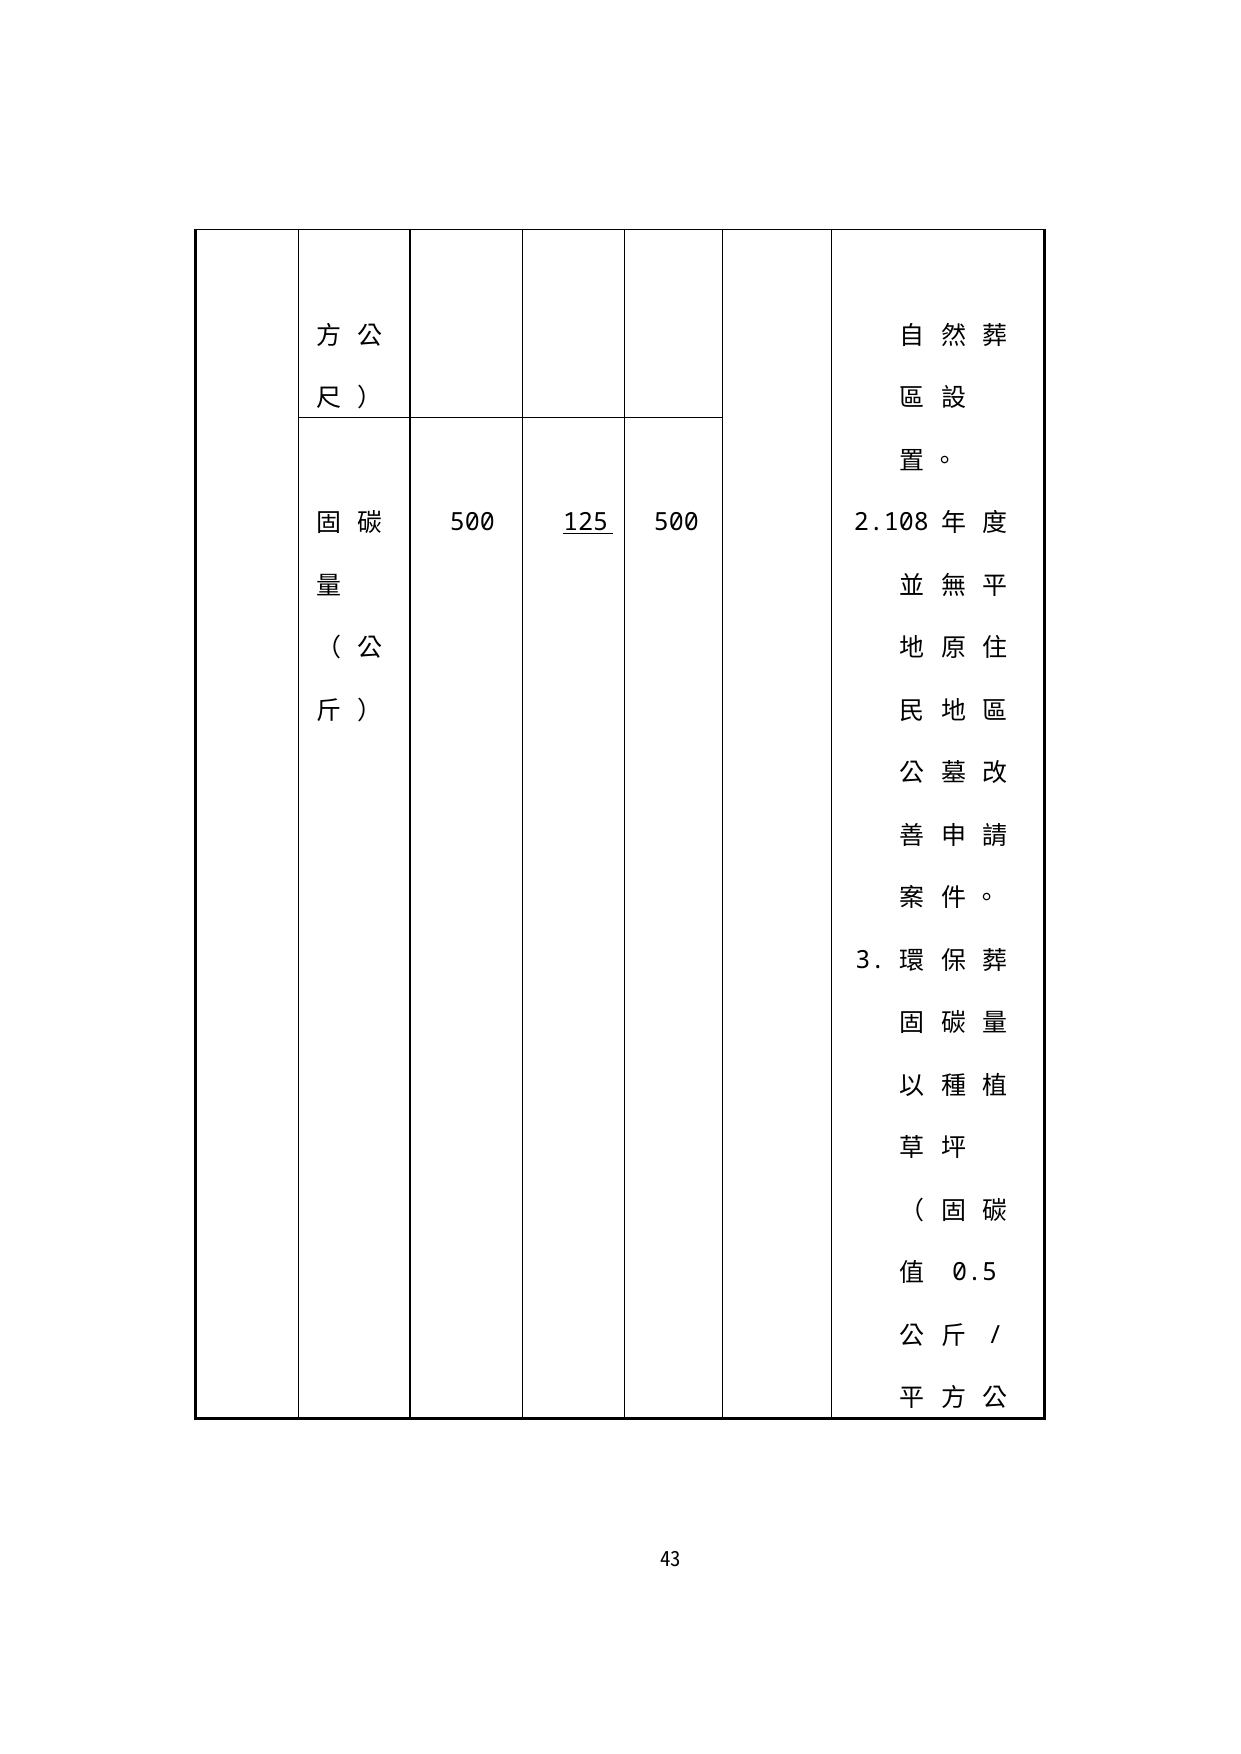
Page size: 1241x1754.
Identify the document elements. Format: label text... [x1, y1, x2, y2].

table_cell [411, 230, 522, 417]
table_cell 500 [411, 418, 522, 1417]
table_cell 500 [625, 418, 722, 1417]
table_cell 固碳量（公斤） [299, 418, 409, 1417]
table_cell [625, 230, 722, 417]
table_cell [723, 230, 831, 1417]
table_cell [197, 230, 298, 1417]
table_cell 125 [523, 418, 624, 1417]
table_cell 1.107年為本計畫辦理第1年，地方政府申請補助公墓改善案件案較少且面積偏小，僅1案申請，核定補助1案，該案係辦理前置作業，尚未完成環保自然葬區設置。 2.108年度並無平地原住民地區公墓改善申請案件。 3.環保葬固碳量以種植草坪（固碳值0.5公斤/平方公尺）計算，每年固碳量可達125公斤。 [832, 230, 1043, 1417]
table_cell 方公尺） [299, 230, 409, 417]
table_cell [523, 230, 624, 417]
